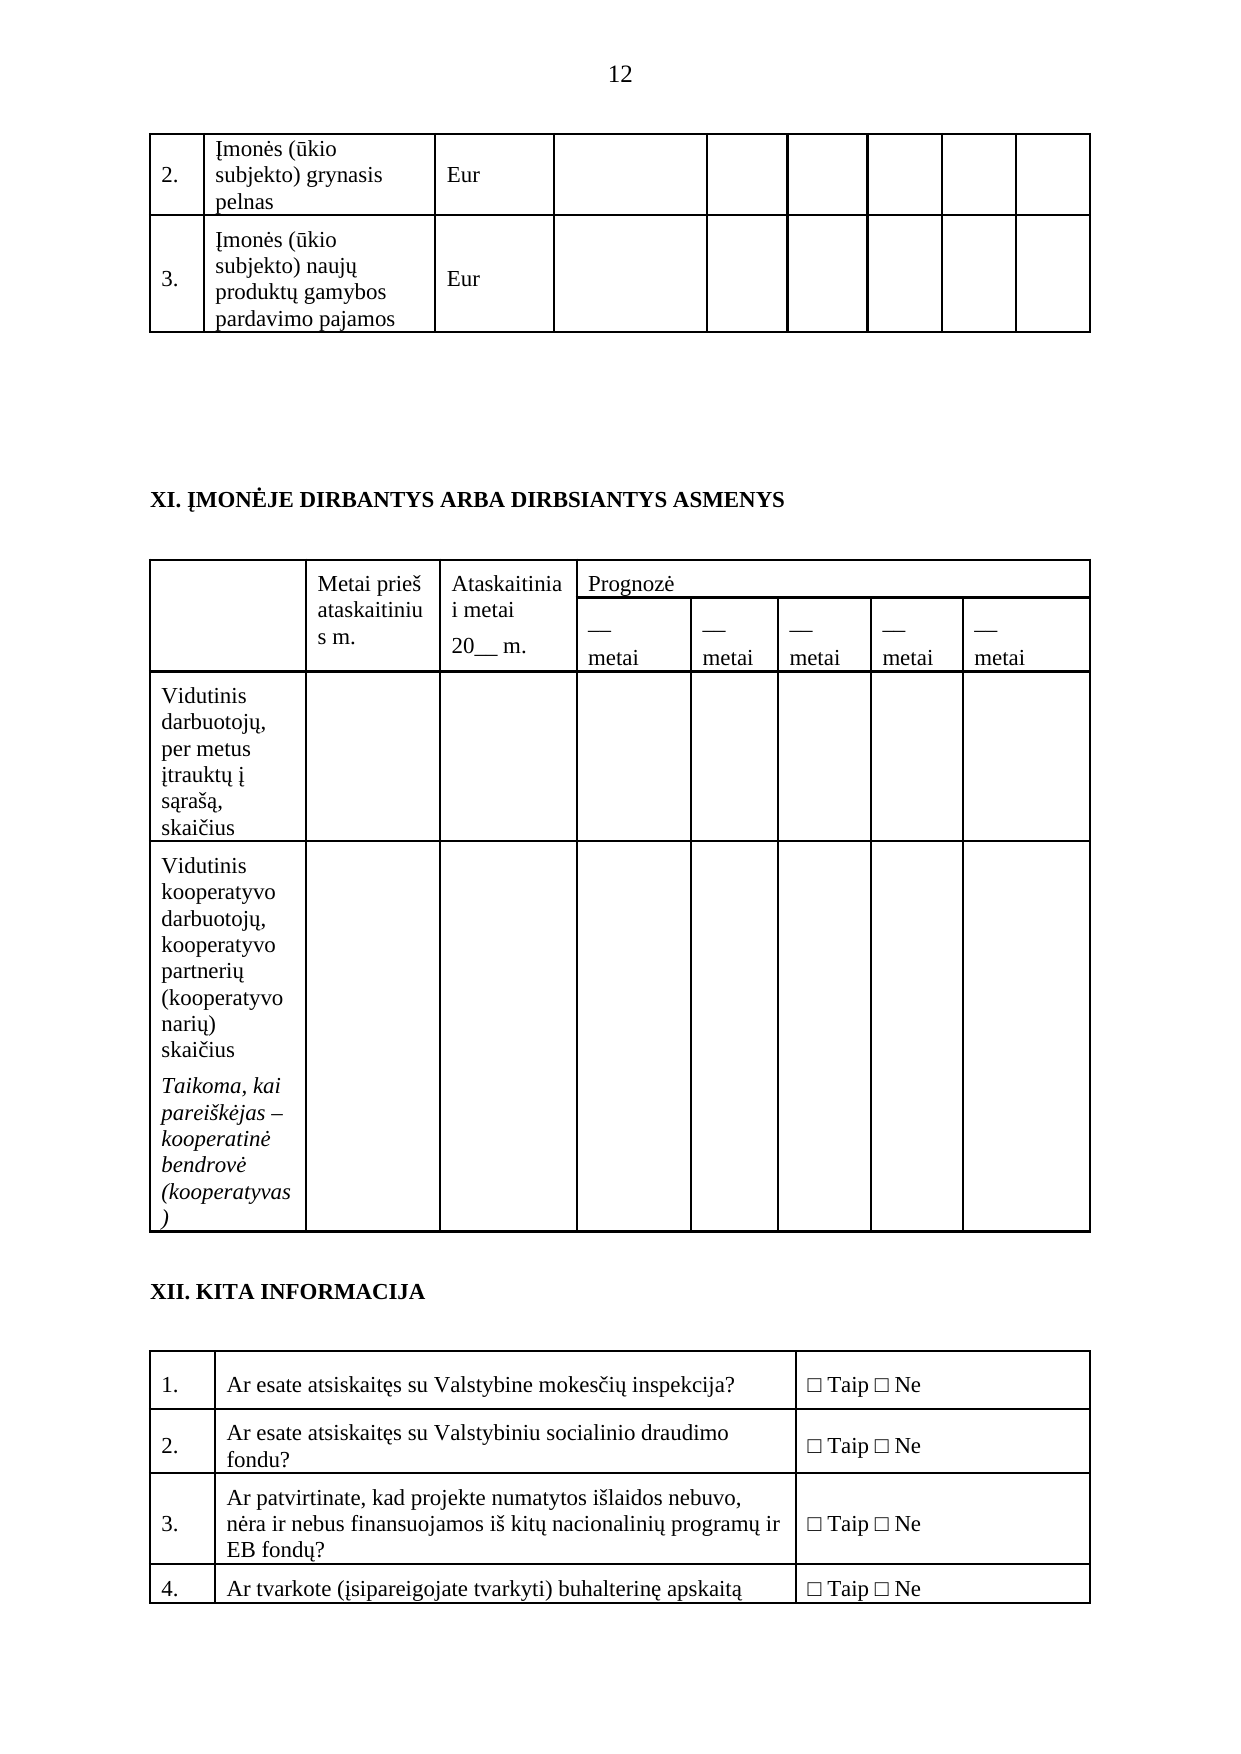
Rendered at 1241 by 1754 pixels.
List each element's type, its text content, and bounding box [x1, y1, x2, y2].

table_cell __ metai [964, 599, 1089, 670]
table_cell [789, 135, 866, 214]
table_cell [779, 842, 870, 1230]
table_cell [307, 842, 439, 1230]
table_cell □ Taip □ Ne [797, 1565, 1089, 1602]
table_header Prognozė [578, 561, 1089, 596]
table_cell [708, 216, 786, 331]
table_cell 4. [151, 1565, 214, 1602]
table_cell 3. [151, 216, 203, 331]
table_cell Ar patvirtinate, kad projekte numatytos išlaidos nebuvo, nėra ir nebus finansuojamos iš kitų nacionalinių programų ir EB fondų? [216, 1474, 795, 1563]
table_cell Eur [436, 135, 553, 214]
table_cell [869, 216, 941, 331]
table_cell [441, 842, 576, 1230]
table_cell [578, 842, 690, 1230]
table_cell __ metai [692, 599, 777, 670]
table_cell Ar esate atsiskaitęs su Valstybiniu socialinio draudimo fondu? [216, 1410, 795, 1472]
table_cell [555, 216, 706, 331]
table_cell [708, 135, 786, 214]
table_cell [441, 673, 576, 840]
table_header Metai prieš ataskaitinius m. [307, 561, 439, 670]
table_cell Vidutinis darbuotojų, per metus įtrauktų į sąrašą, skaičius [151, 673, 305, 840]
table_cell [872, 673, 962, 840]
table_cell [872, 842, 962, 1230]
table_cell 3. [151, 1474, 214, 1563]
table_cell [307, 673, 439, 840]
table_cell [943, 135, 1015, 214]
table_header [151, 561, 305, 670]
table_cell Vidutinis kooperatyvo darbuotojų, kooperatyvo partnerių (kooperatyvo narių) skaičius Taikoma, kai pareiškėjas –kooperatinė bendrovė (kooperatyvas) [151, 842, 305, 1230]
table_header Ar esate atsiskaitęs su Valstybine mokesčių inspekcija? [216, 1352, 795, 1408]
table_cell Eur [436, 216, 553, 331]
table_header Ataskaitiniai metai 20__ m. [441, 561, 576, 670]
table_cell □ Taip □ Ne [797, 1474, 1089, 1563]
table_cell Įmonės (ūkio subjekto) naujų produktų gamybos pardavimo pajamos [205, 216, 434, 331]
table_cell 2. [151, 135, 203, 214]
table_cell __ metai [578, 599, 690, 670]
table_cell Ar tvarkote (įsipareigojate tvarkyti) buhalterinę apskaitą [216, 1565, 795, 1602]
table_cell [578, 673, 690, 840]
table_cell __ metai [872, 599, 962, 670]
table_cell [964, 842, 1089, 1230]
table_header □ Taip □ Ne [797, 1352, 1089, 1408]
table_cell [789, 216, 866, 331]
table_cell [943, 216, 1015, 331]
table_cell 2. [151, 1410, 214, 1472]
table_cell [779, 673, 870, 840]
text XI. ĮMONĖJE DIRBANTYS ARBA DIRBSIANTYS ASMENYS [150, 487, 1090, 513]
table_cell Įmonės (ūkio subjekto) grynasis pelnas [205, 135, 434, 214]
table_cell □ Taip □ Ne [797, 1410, 1089, 1472]
table_cell [555, 135, 706, 214]
table_cell [1017, 216, 1089, 331]
text XII. KITA INFORMACIJA [150, 1278, 1090, 1304]
table_cell [692, 842, 777, 1230]
table_cell [1017, 135, 1089, 214]
table_cell [964, 673, 1089, 840]
table_cell __ metai [779, 599, 870, 670]
table_cell [692, 673, 777, 840]
table_header 1. [151, 1352, 214, 1408]
table_cell [869, 135, 941, 214]
